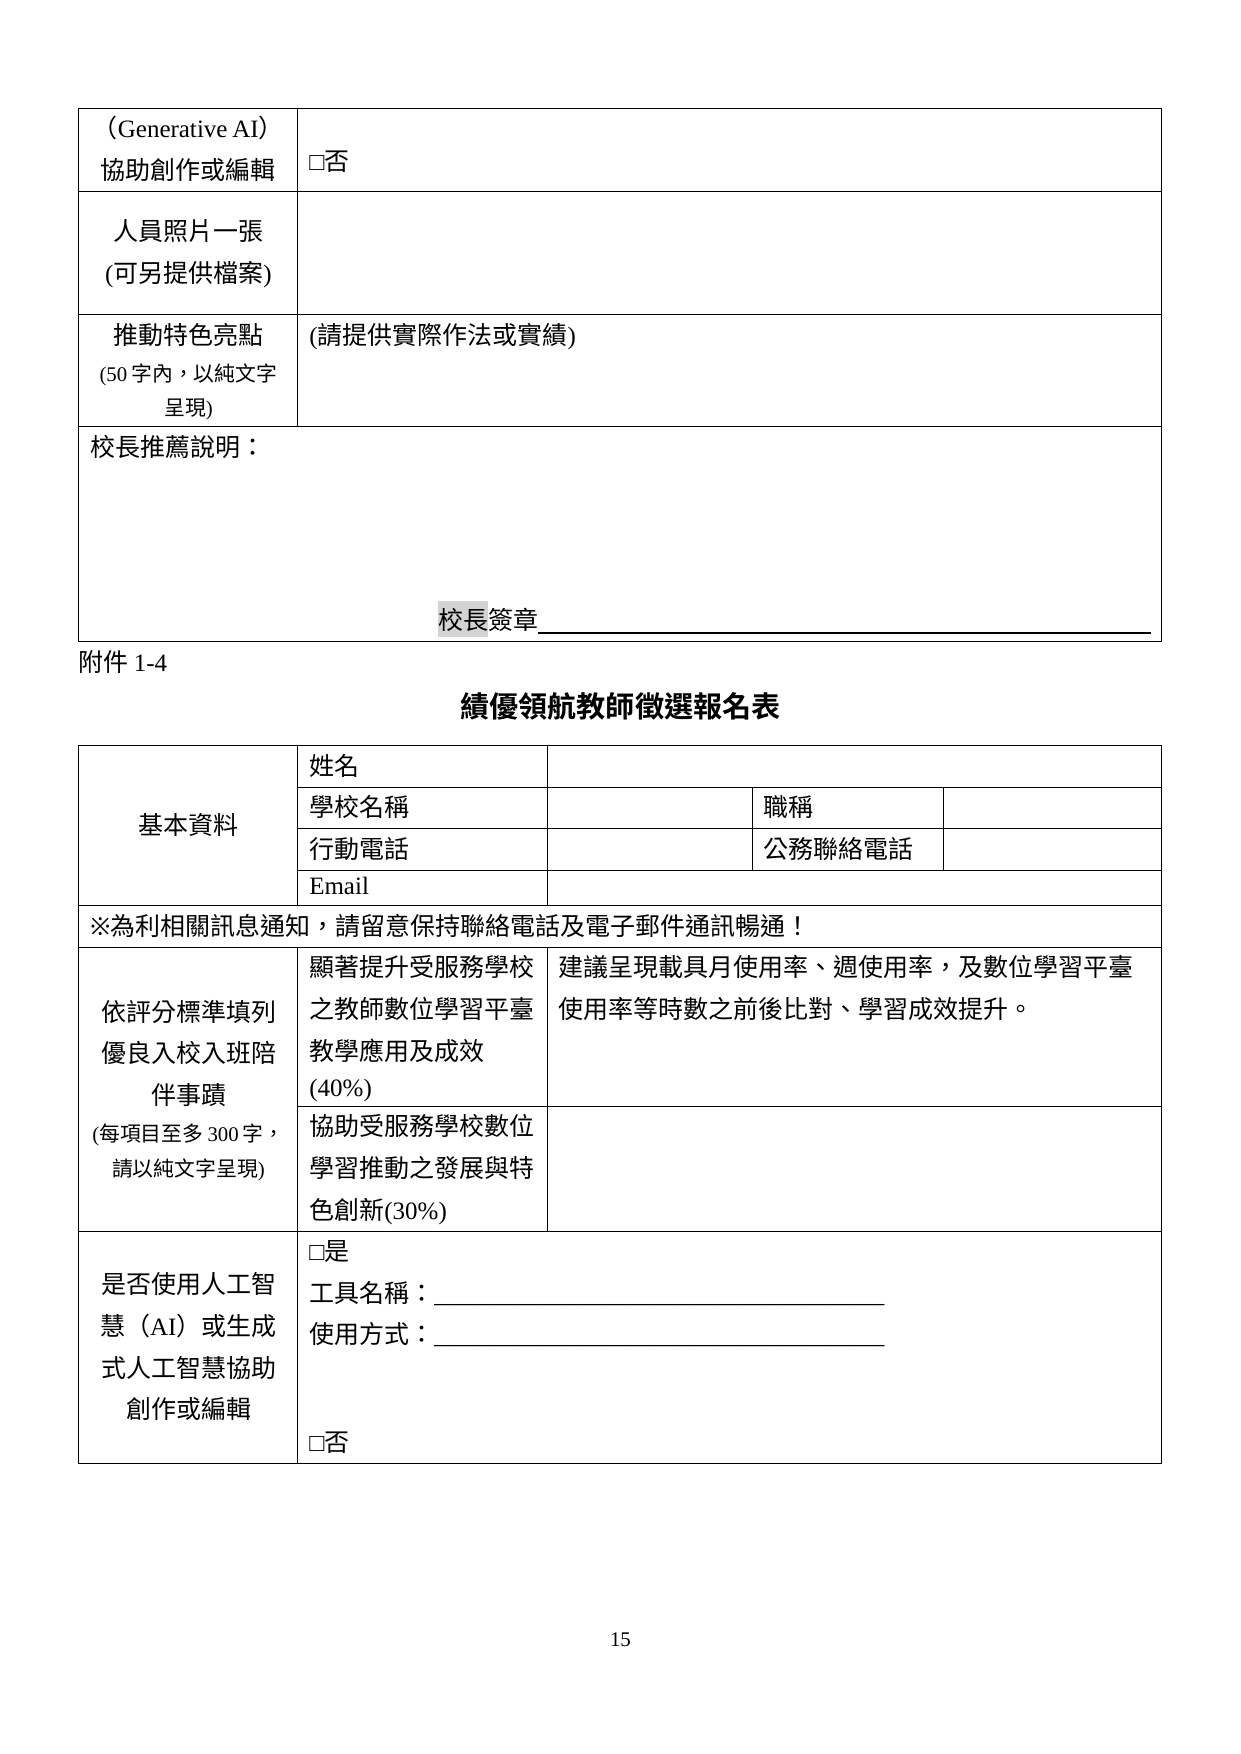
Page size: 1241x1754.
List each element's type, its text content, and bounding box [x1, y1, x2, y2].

table_cell [548, 788, 752, 828]
table_cell 職稱 [753, 788, 943, 828]
table_cell （Generative AI）協助創作或編輯 [79, 109, 297, 191]
table_cell □是 工具名稱：____________________________________ 使用方式：____________________________________ □否 [298, 1232, 1161, 1463]
table_cell [548, 1107, 1161, 1231]
table_header 姓名 [298, 746, 547, 787]
table_cell 顯著提升受服務學校之教師數位學習平臺教學應用及成效 (40%) [298, 948, 547, 1106]
text 附件1-4 [78, 642, 1162, 678]
table_cell [548, 871, 1161, 905]
table_cell □否 [298, 109, 1161, 191]
table_cell Email [298, 871, 547, 905]
table_cell [944, 829, 1161, 870]
table_cell 人員照片一張 (可另提供檔案) [79, 192, 297, 314]
table_cell 是否使用人工智慧（AI）或生成式人工智慧協助創作或編輯 [79, 1232, 297, 1463]
table_cell (請提供實際作法或實績) [298, 315, 1161, 426]
table_cell 公務聯絡電話 [753, 829, 943, 870]
table_cell ※為利相關訊息通知，請留意保持聯絡電話及電子郵件通訊暢通！ [79, 906, 1161, 947]
table_cell 校長推薦說明： 校長簽章 [79, 427, 1161, 641]
table_cell [944, 788, 1161, 828]
table_cell 協助受服務學校數位學習推動之發展與特色創新(30%) [298, 1107, 547, 1231]
text 績優領航教師徵選報名表 [78, 684, 1162, 726]
table_cell [548, 829, 752, 870]
table_cell [298, 192, 1161, 314]
table_cell 推動特色亮點 (50字內，以純文字呈現) [79, 315, 297, 426]
table_cell 行動電話 [298, 829, 547, 870]
table_cell 建議呈現載具月使用率、週使用率，及數位學習平臺使用率等時數之前後比對、學習成效提升。 [548, 948, 1161, 1106]
table_cell 依評分標準填列優良入校入班陪伴事蹟 (每項目至多300字，請以純文字呈現) [79, 948, 297, 1231]
table_cell 學校名稱 [298, 788, 547, 828]
table_header [548, 746, 1161, 787]
table_header 基本資料 [79, 746, 297, 905]
